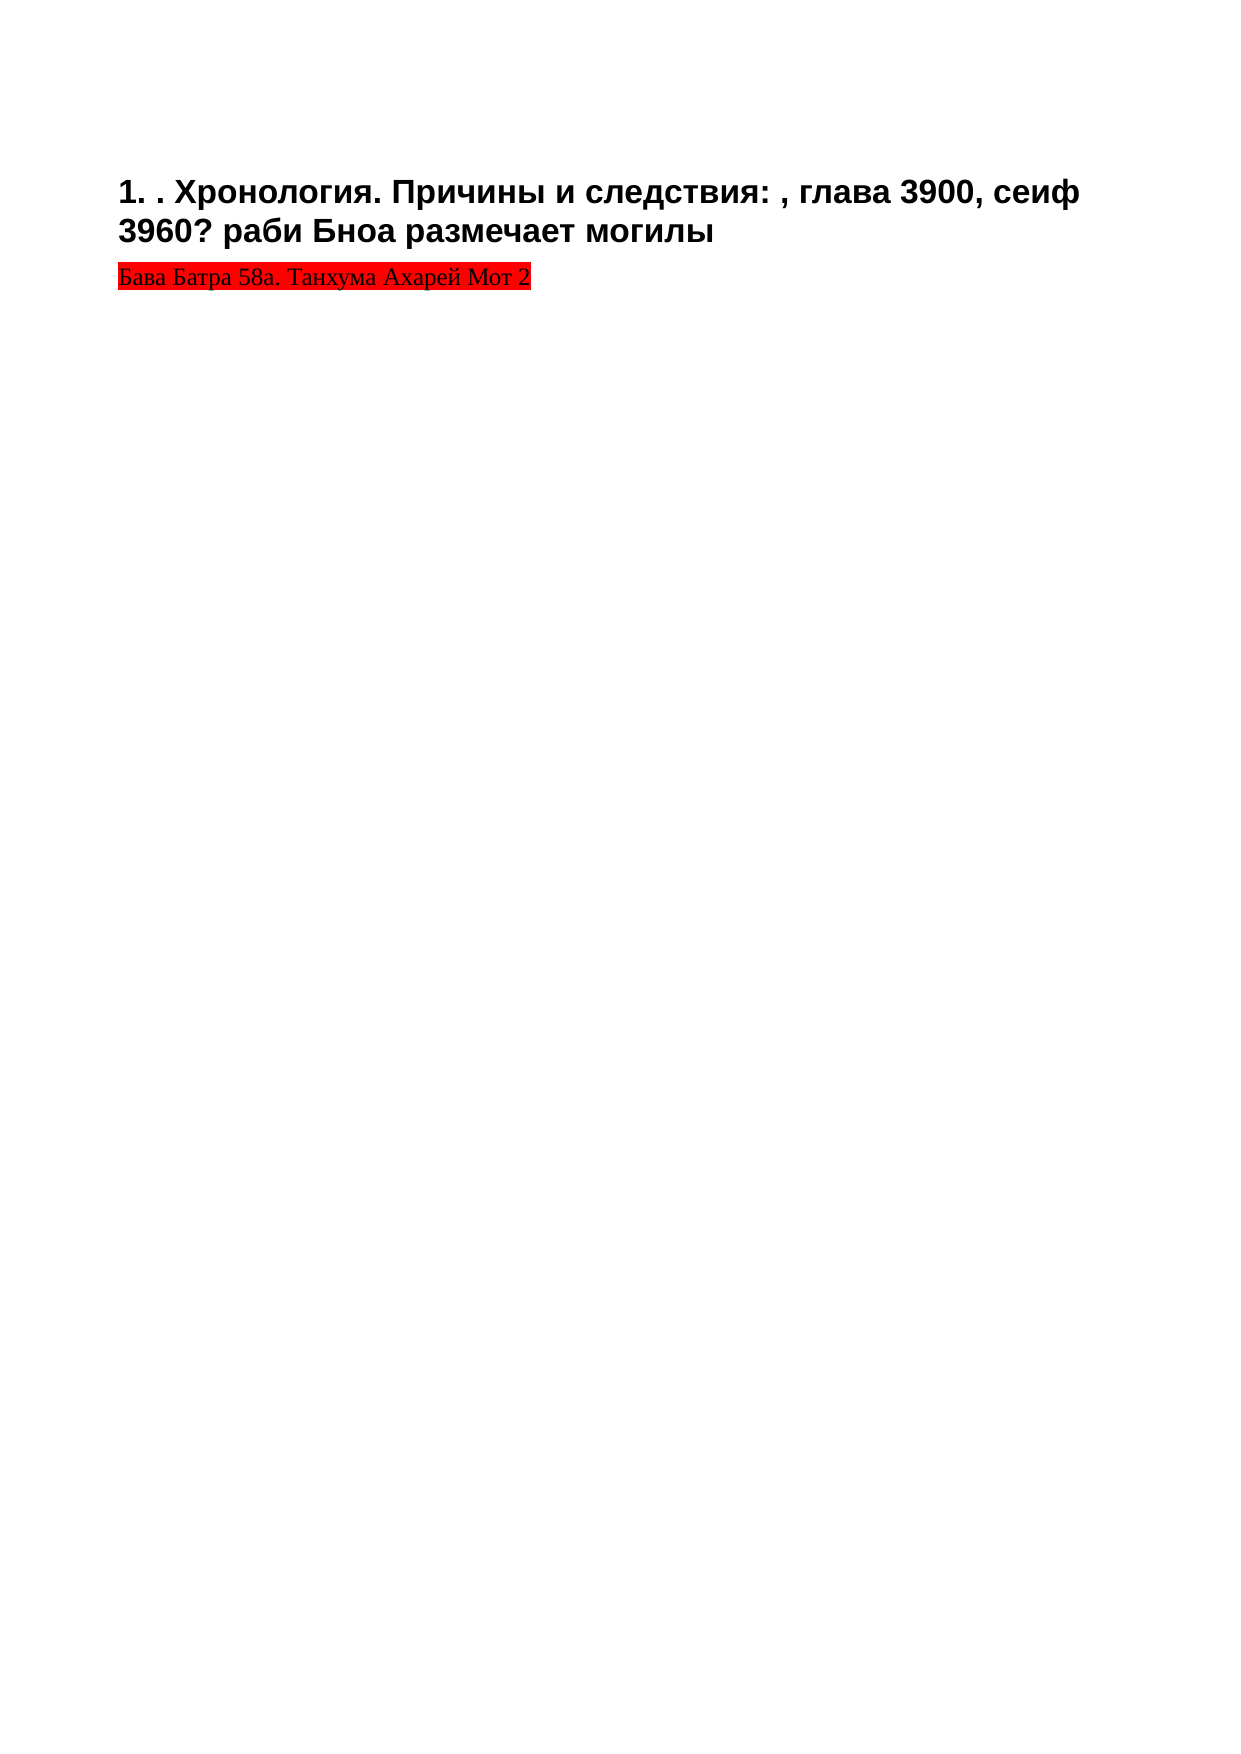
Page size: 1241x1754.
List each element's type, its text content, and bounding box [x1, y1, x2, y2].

text Бава Батра 58а. Танхума Ахарей Мот 2 [118, 176, 1122, 204]
subtitle . Хронология. Причины и следствия: , глава 3900, сеиф 3960? раби Бноа размечает могилы [118, 147, 1122, 176]
